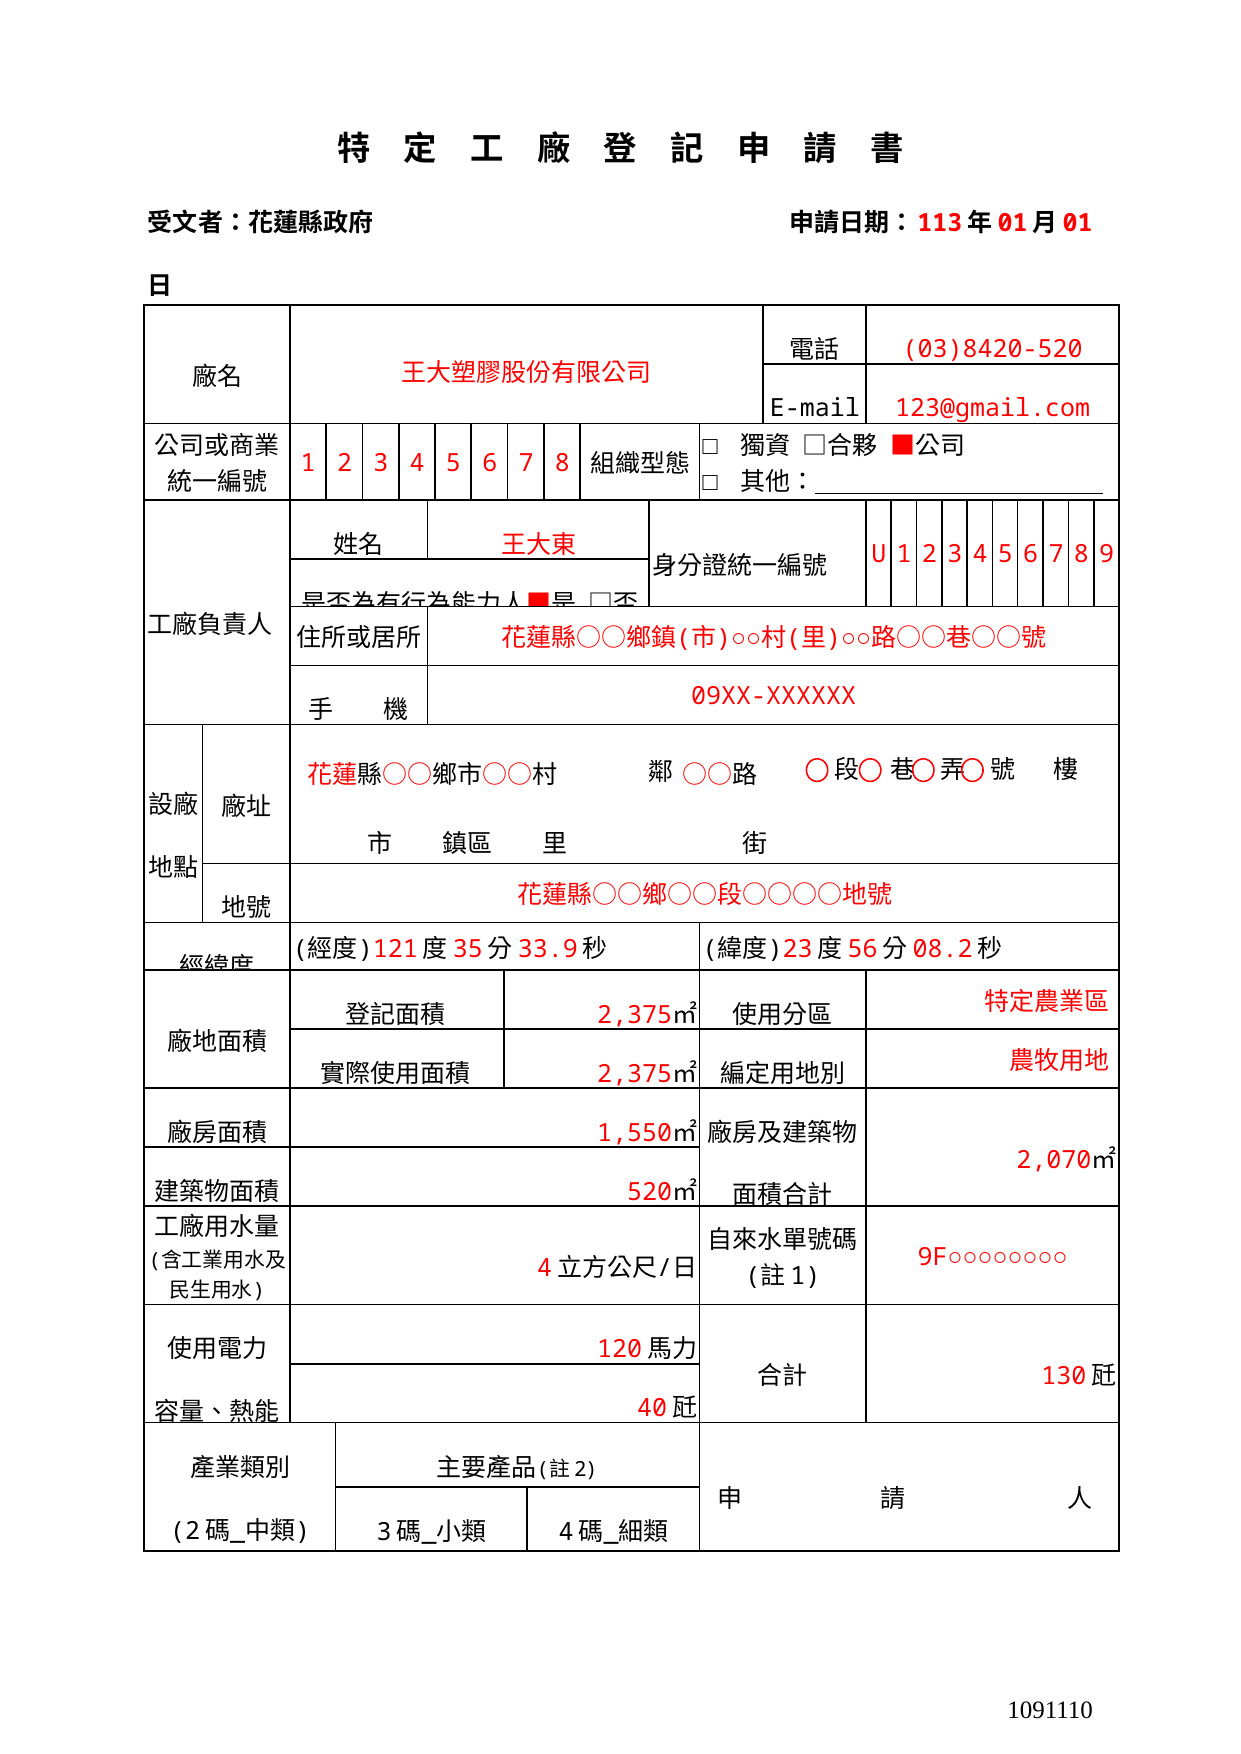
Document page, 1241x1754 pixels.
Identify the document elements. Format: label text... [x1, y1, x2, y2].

table_cell 5 [436, 424, 470, 499]
table_cell 使用電力 容量、熱能 [145, 1305, 289, 1422]
table_cell 身分證統一編號 [650, 501, 865, 606]
text 受文者：花蓮縣政府 申請日期：113年01月01日 [148, 179, 1092, 304]
table_cell 經緯度 [145, 923, 289, 969]
table_cell 8 [545, 424, 579, 499]
table_cell 120馬力 [291, 1305, 699, 1363]
table_cell 9 [1095, 501, 1118, 606]
table_header 電話 [764, 306, 865, 363]
table_cell 廠址 [203, 725, 289, 863]
table_cell 4 [400, 424, 434, 499]
table_cell 8 [1069, 501, 1093, 606]
table_cell 建築物面積 [145, 1148, 289, 1205]
table_cell 520㎡ [291, 1148, 699, 1205]
table_cell 4 [968, 501, 992, 606]
table_cell 編定用地別 [700, 1030, 865, 1087]
table_cell 工廠用水量(含工業用水及民生用水) [145, 1207, 289, 1304]
table_cell 花蓮縣○○鄉○○段○○○○地號 [291, 864, 1118, 922]
table_cell 公司或商業統一編號 [145, 424, 289, 499]
table_cell 2,375㎡ [505, 971, 699, 1028]
table_cell 7 [1044, 501, 1068, 606]
table_cell 使用分區 [700, 971, 865, 1028]
table_cell 實際使用面積 [291, 1030, 503, 1087]
table_cell 是否為有行為能力人■是 □否 [291, 560, 648, 606]
table_cell 花蓮縣○○鄉鎮(市)○○村(里)○○路○○巷○○號 [428, 607, 1118, 664]
table_header (03)8420-520 [867, 306, 1118, 363]
table_cell 123@gmail.com [867, 365, 1118, 422]
table_cell 3碼_小類 [336, 1488, 526, 1550]
table_cell 登記面積 [291, 971, 503, 1028]
table_cell 09XX-XXXXXX [428, 666, 1118, 724]
table_cell E-mail [764, 365, 865, 422]
table_cell 40瓩 [291, 1365, 699, 1422]
table_cell 設廠地點 [145, 725, 202, 922]
table_cell 農牧用地 [867, 1030, 1118, 1087]
table_cell 1 [892, 501, 916, 606]
table_cell 1,550㎡ [291, 1089, 699, 1146]
text 特 定 工 廠 登 記 申 請 書 [148, 104, 1092, 167]
table_cell 5 [993, 501, 1017, 606]
table_cell 住所或居所 [291, 607, 427, 664]
table_cell 地號 [203, 864, 289, 922]
table_cell 合計 [700, 1305, 865, 1422]
table_cell 4立方公尺/日 [291, 1207, 699, 1304]
table_cell 廠房面積 [145, 1089, 289, 1146]
table_cell (緯度)23度56分08.2秒 [700, 923, 1118, 969]
table_cell U [867, 501, 890, 606]
table_header 廠名 [145, 306, 289, 422]
table_cell (經度)121度35分33.9秒 [291, 923, 699, 969]
table_cell 獨資 □合夥 ■公司 其他： [700, 424, 1118, 499]
table_cell 6 [1018, 501, 1042, 606]
table_cell 2 [327, 424, 362, 499]
table_cell 1 [291, 424, 325, 499]
table_cell 廠房及建築物面積合計 [700, 1089, 865, 1205]
table_cell 申 請 人 [700, 1423, 1118, 1550]
table_cell 3 [363, 424, 398, 499]
table_header 王大塑膠股份有限公司 [291, 306, 762, 422]
table_cell 花蓮縣○○鄉市○○村 ○○路 市 鎮區 里 街 [291, 725, 1118, 863]
table_cell 3 [943, 501, 966, 606]
table_cell 主要產品(註2) [336, 1423, 699, 1486]
table_cell 產業類別 (2碼_中類) [145, 1423, 335, 1550]
table_cell 特定農業區 [867, 971, 1118, 1028]
table_cell 廠地面積 [145, 971, 289, 1087]
table_cell 6 [472, 424, 507, 499]
table_cell 自來水單號碼(註1) [700, 1207, 865, 1304]
table_cell 王大東 [428, 501, 648, 558]
table_cell 9F○○○○○○○○ [867, 1207, 1118, 1304]
table_cell 組織型態 [581, 424, 699, 499]
table_cell 130瓩 [867, 1305, 1118, 1422]
table_cell 工廠負責人 [145, 501, 289, 724]
table_cell 4碼_細類 [528, 1488, 699, 1550]
table_cell 2,070㎡ [867, 1089, 1118, 1205]
table_cell 手 機 [291, 666, 427, 724]
table_cell 2,375㎡ [505, 1030, 699, 1087]
table_cell 姓名 [291, 501, 427, 558]
table_cell 7 [508, 424, 543, 499]
table_cell 2 [917, 501, 941, 606]
